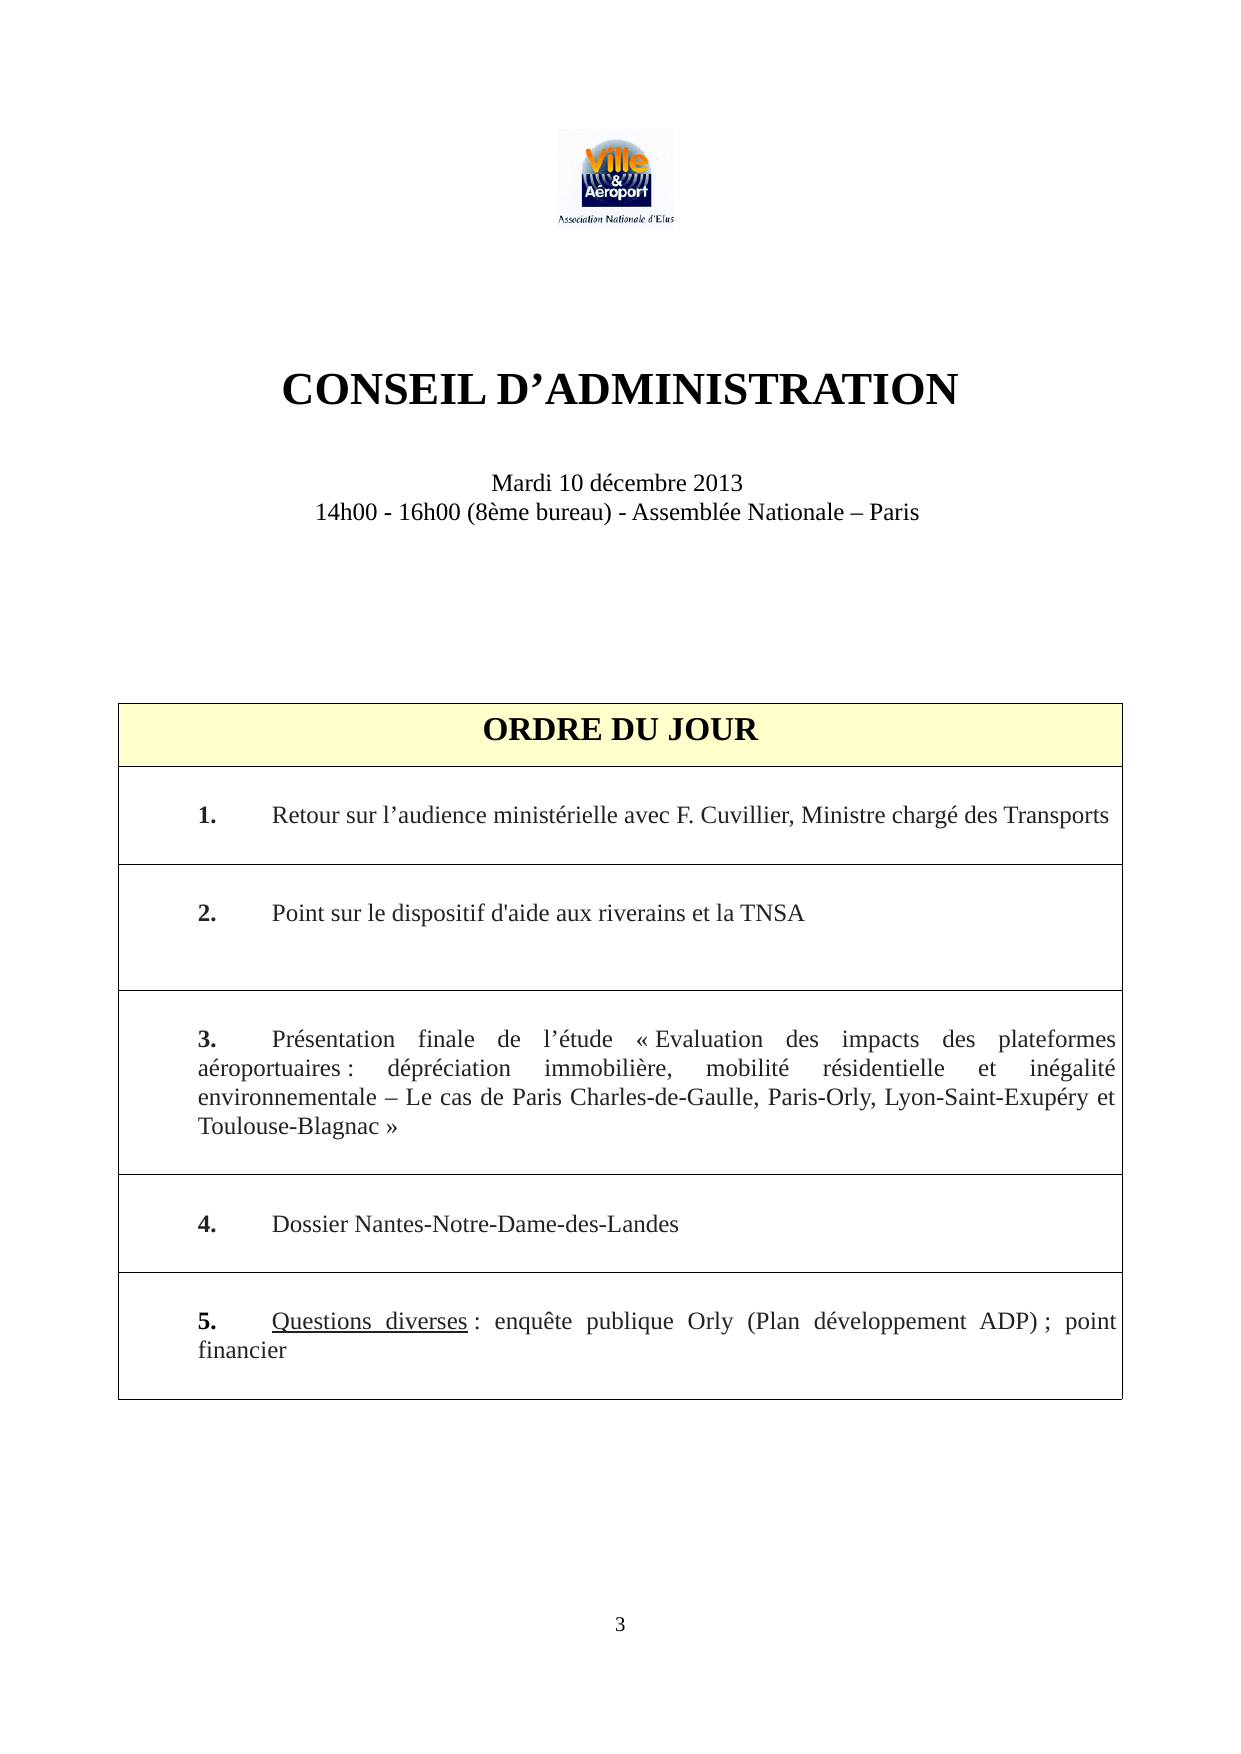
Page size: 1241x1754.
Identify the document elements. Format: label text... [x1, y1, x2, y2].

table_cell Point sur le dispositif d'aide aux riverains et la TNSA [119, 865, 1122, 990]
picture [556, 129, 674, 229]
table_cell Questions diverses : enquête publique Orly (Plan développement ADP) ; point financier [119, 1273, 1122, 1398]
table_cell Dossier Nantes-Notre-Dame-des-Landes [119, 1175, 1122, 1272]
table_header ORDRE DU JOUR [119, 704, 1122, 766]
text CONSEIL D’ADMINISTRATION [118, 362, 1122, 414]
text Mardi 10 décembre 2013 14h00 - 16h00 (8ème bureau) - Assemblée Nationale – Paris [118, 468, 1122, 526]
table_cell Retour sur l’audience ministérielle avec F. Cuvillier, Ministre chargé des Transports [119, 767, 1122, 863]
table_cell Présentation finale de l’étude « Evaluation des impacts des plateformes aéroportuaires : dépréciation immobilière, mobilité résidentielle et inégalité environnementale – Le cas de Paris Charles-de-Gaulle, Paris-Orly, Lyon-Saint-Exupéry et Toulouse-Blagnac » [119, 991, 1122, 1174]
